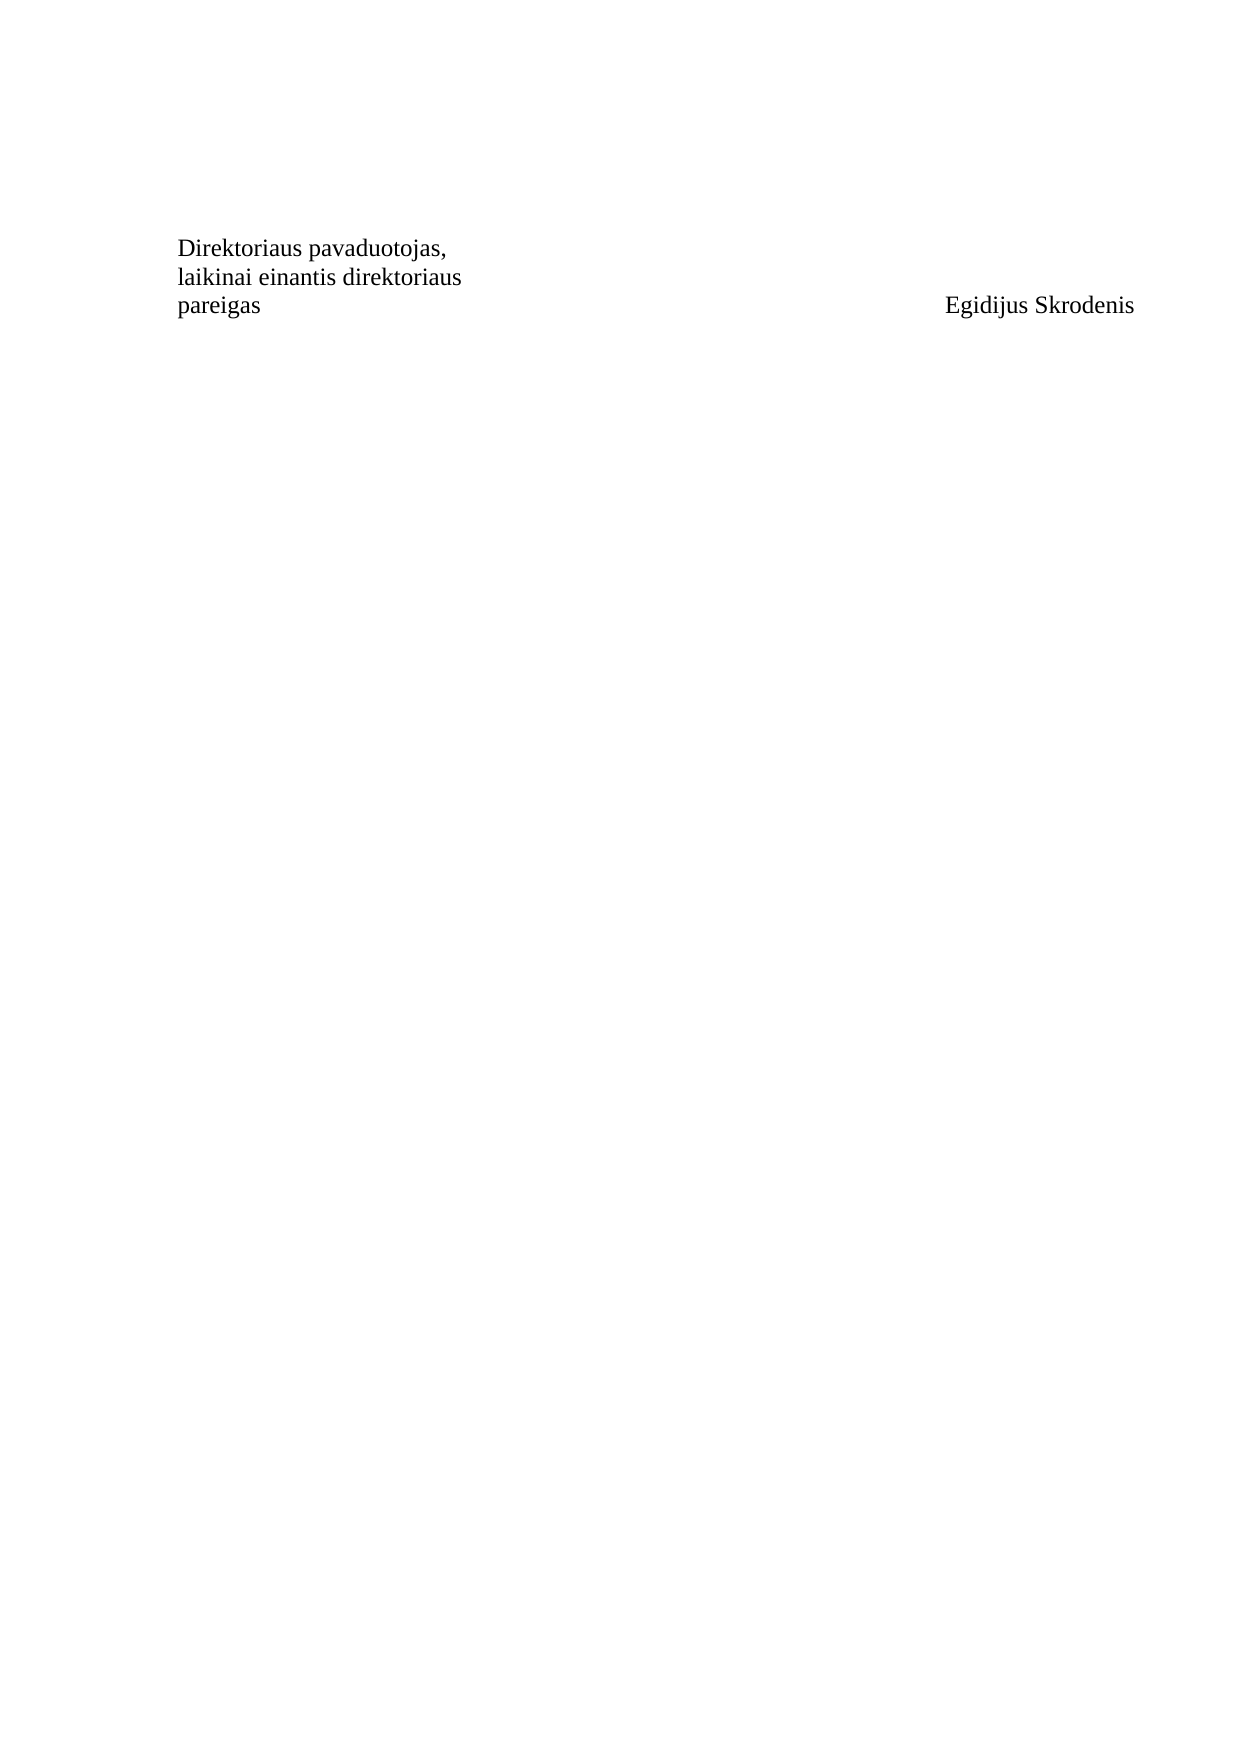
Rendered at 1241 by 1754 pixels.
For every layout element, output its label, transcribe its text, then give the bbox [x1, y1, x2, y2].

text laikinai einantis direktoriaus [177, 262, 1181, 291]
text Direktoriaus pavaduotojas, [177, 233, 1181, 262]
text pareigas Egidijus Skrodenis [177, 291, 1181, 319]
